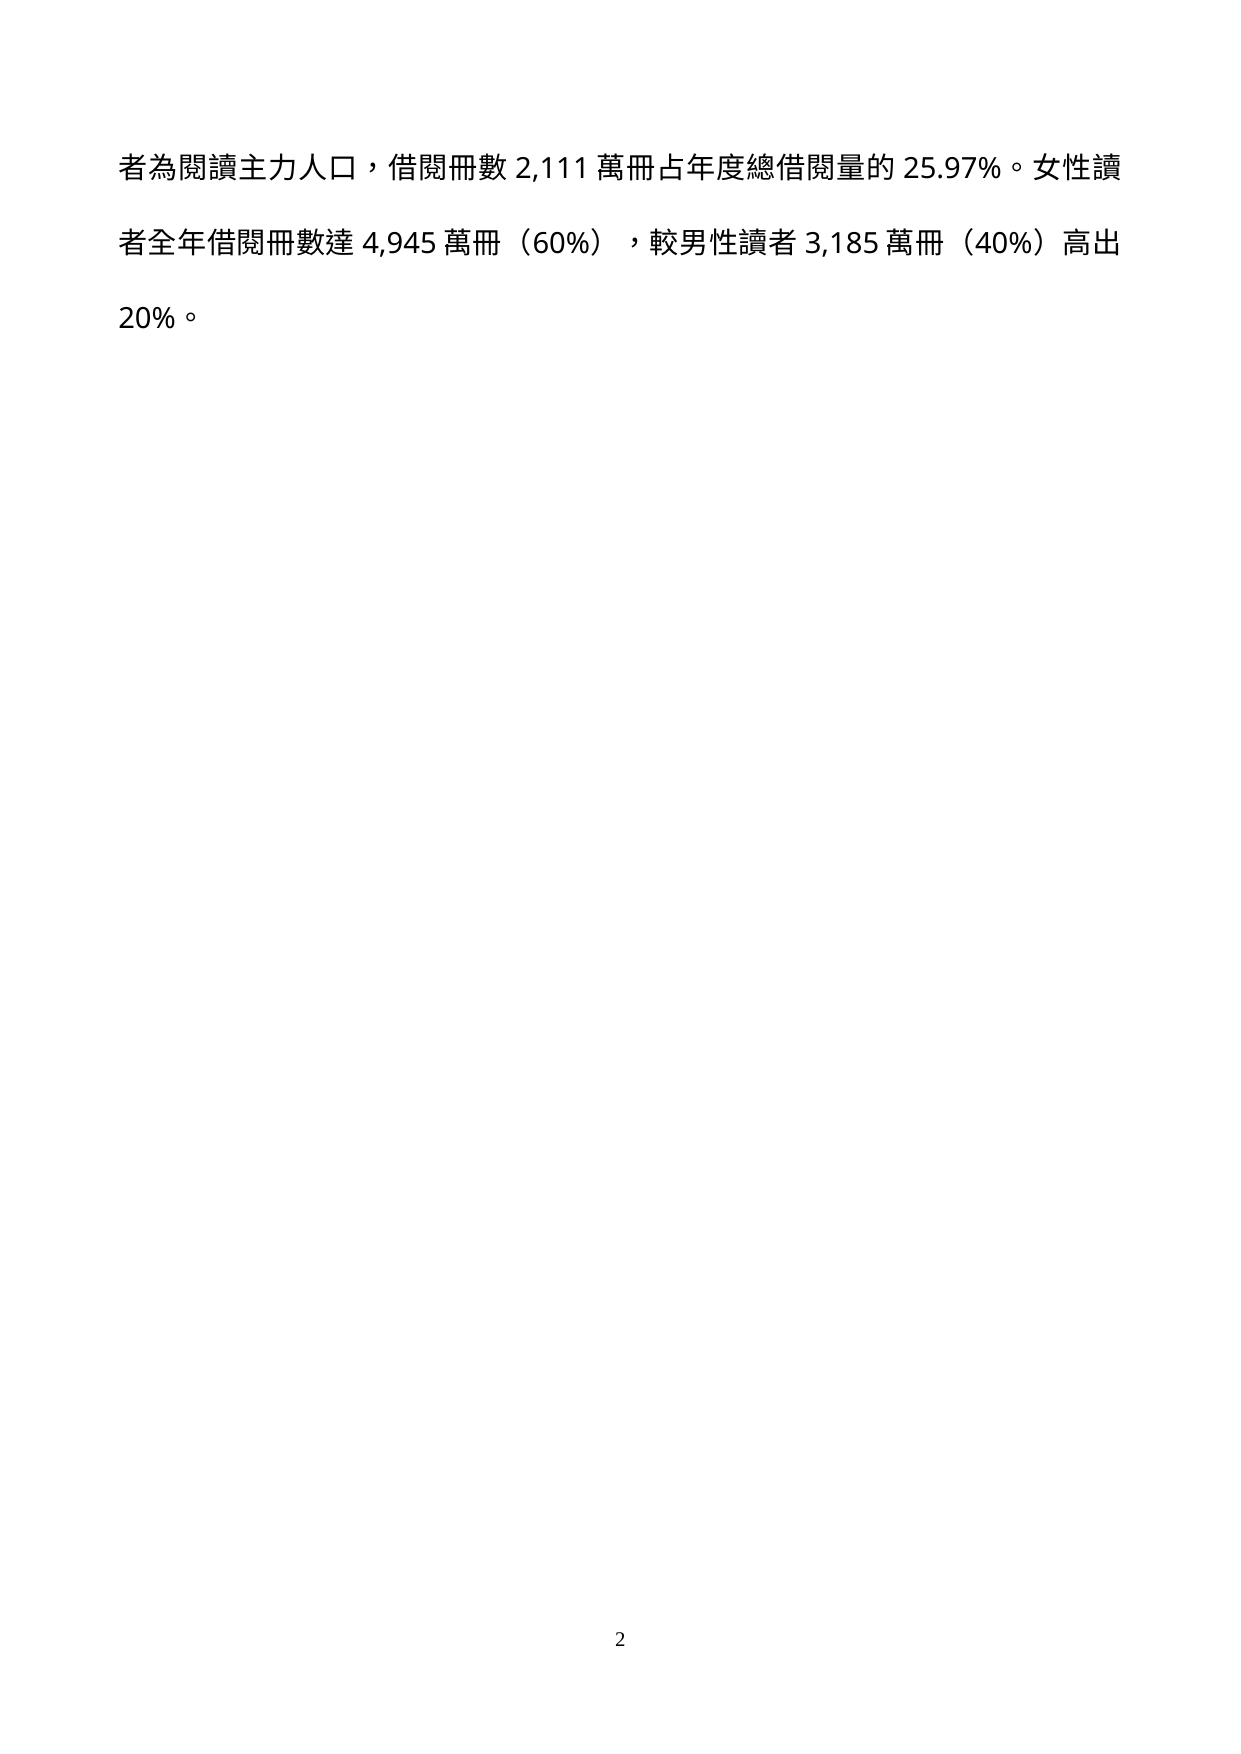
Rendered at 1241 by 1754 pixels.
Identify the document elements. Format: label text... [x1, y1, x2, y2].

text 者為閱讀主力人口，借閱冊數2,111萬冊占年度總借閱量的25.97%。女性讀者全年借閱冊數達4,945萬冊（60%），較男性讀者3,185萬冊（40%）高出20%。 [118, 122, 1122, 347]
